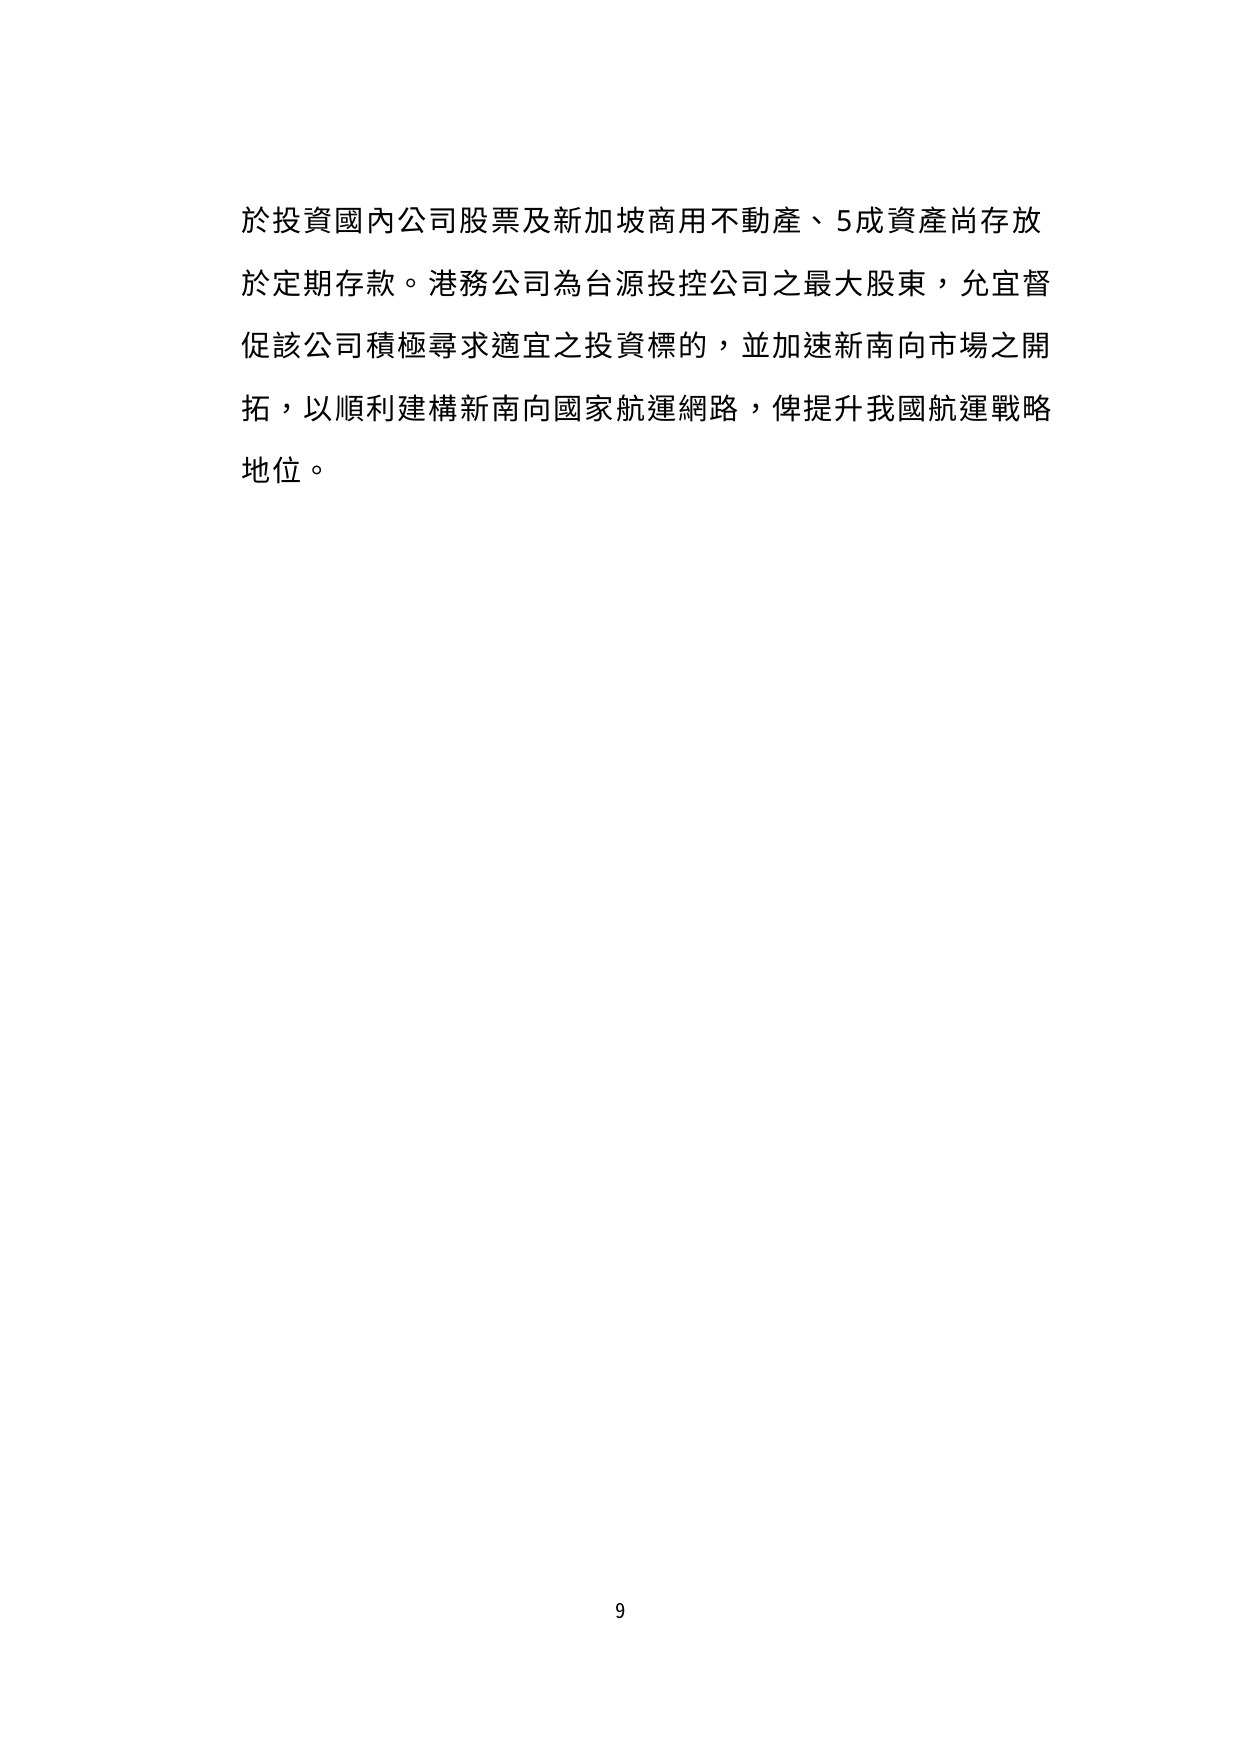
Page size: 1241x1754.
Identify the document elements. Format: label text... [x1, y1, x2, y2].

text 於投資國內公司股票及新加坡商用不動產、5成資產尚存放於定期存款。港務公司為台源投控公司之最大股東，允宜督促該公司積極尋求適宜之投資標的，並加速新南向市場之開拓，以順利建構新南向國家航運網路，俾提升我國航運戰略地位。 [236, 177, 1063, 490]
